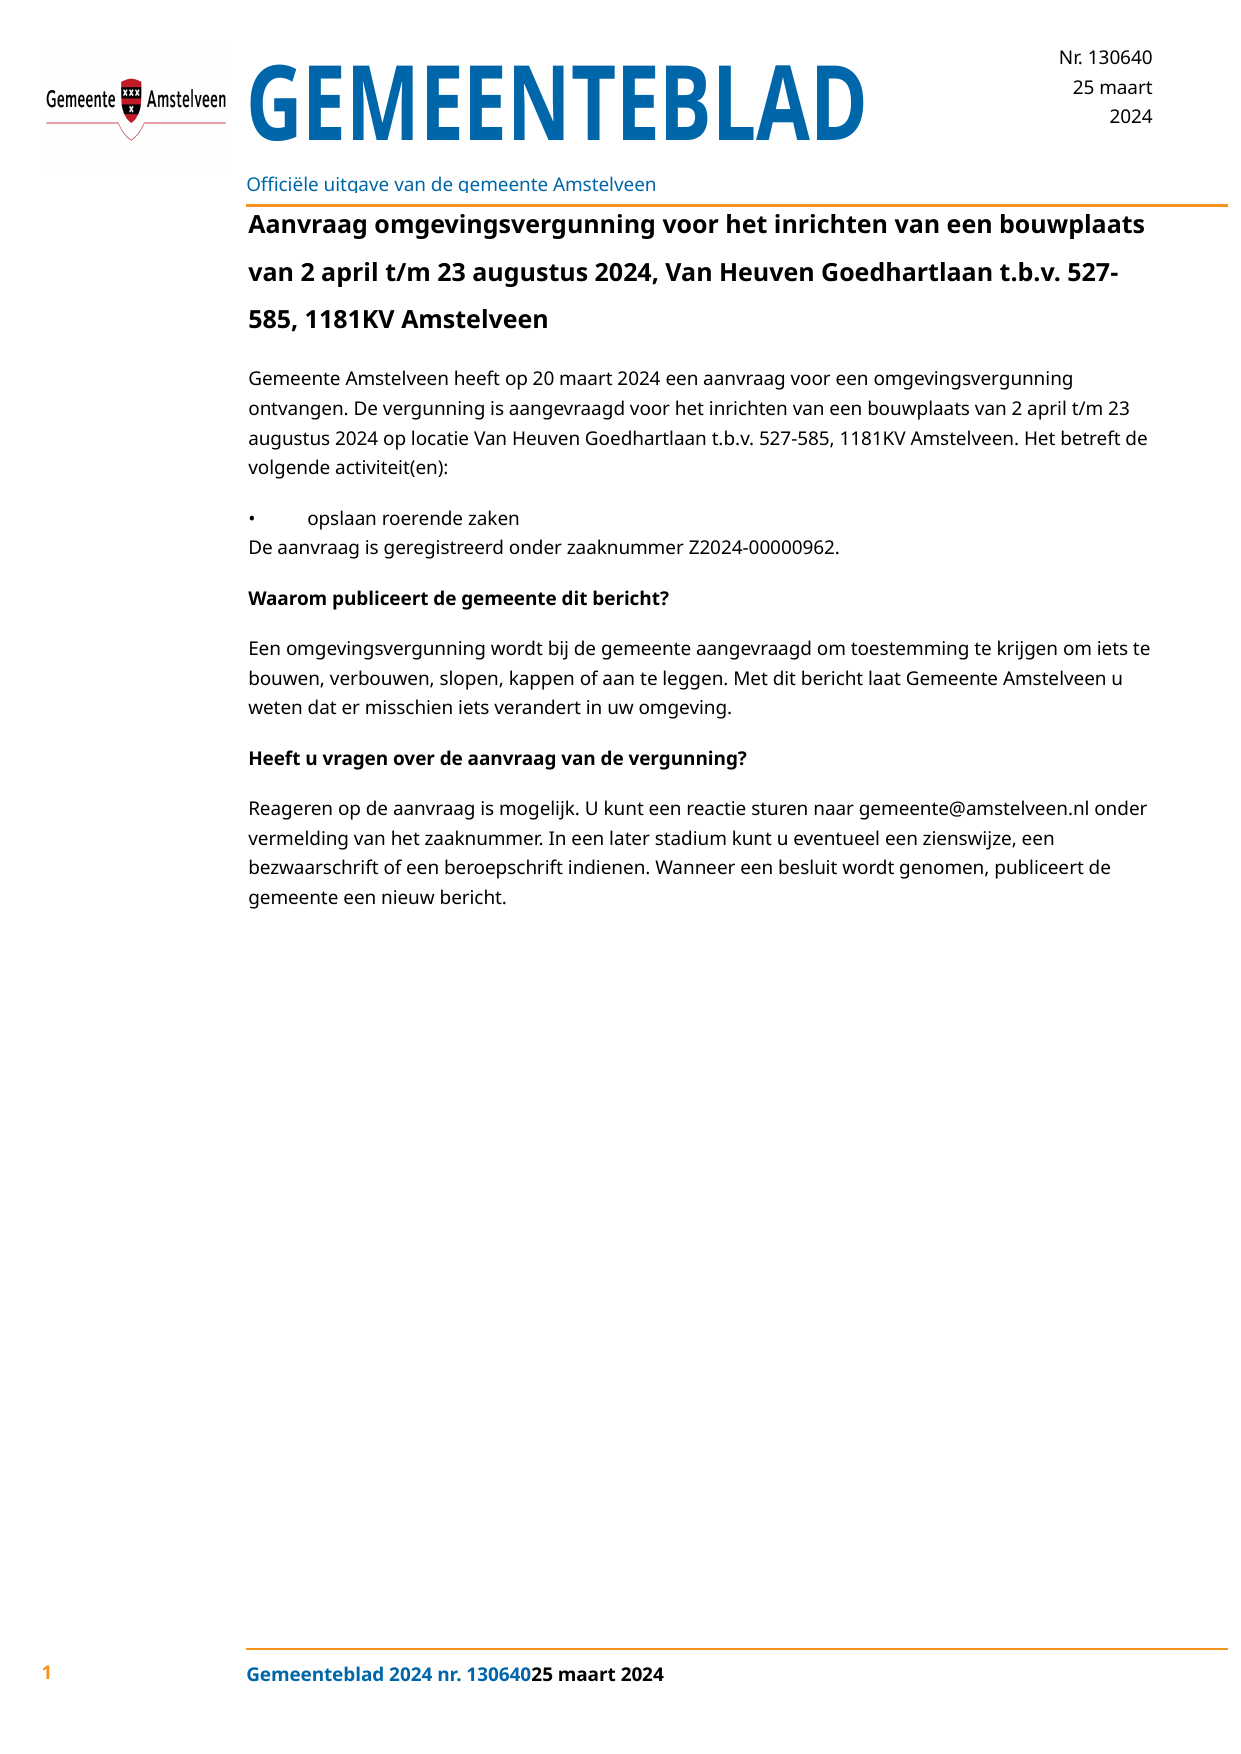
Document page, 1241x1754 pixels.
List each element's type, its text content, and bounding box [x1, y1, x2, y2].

text Een omgevingsvergunning wordt bij de gemeente aangevraagd om toestemming te krijgen om iets te bouwen, verbouwen, slopen, kappen of aan te leggen. Met dit bericht laat Gemeente Amstelveen u weten dat er misschien iets verandert in uw omgeving. [248, 635, 1152, 720]
text Waarom publiceert de gemeente dit bericht? [248, 585, 1152, 610]
picture [41, 47, 231, 172]
text Aanvraag omgevingsvergunning voor het inrichten van een bouwplaats van 2 april t/m 23 augustus 2024, Van Heuven Goedhartlaan t.b.v. 527-585, 1181KV Amstelveen [248, 207, 1152, 336]
text Heeft u vragen over de aanvraag van de vergunning? [248, 745, 1152, 770]
text Reageren op de aanvraag is mogelijk. U kunt een reactie sturen naar gemeente@amstelveen.nl onder vermelding van het zaaknummer. In een later stadium kunt u eventueel een zienswijze, een bezwaarschrift of een beroepschrift indienen. Wanneer een besluit wordt genomen, publiceert de gemeente een nieuw bericht. [248, 795, 1152, 909]
list opslaan roerende zaken [248, 505, 1152, 530]
text De aanvraag is geregistreerd onder zaaknummer Z2024-00000962. [248, 534, 1152, 560]
text Gemeente Amstelveen heeft op 20 maart 2024 een aanvraag voor een omgevingsvergunning ontvangen. De vergunning is aangevraagd voor het inrichten van een bouwplaats van 2 april t/m 23 augustus 2024 op locatie Van Heuven Goedhartlaan t.b.v. 527-585, 1181KV Amstelveen. Het betreft de volgende activiteit(en): [248, 366, 1152, 480]
